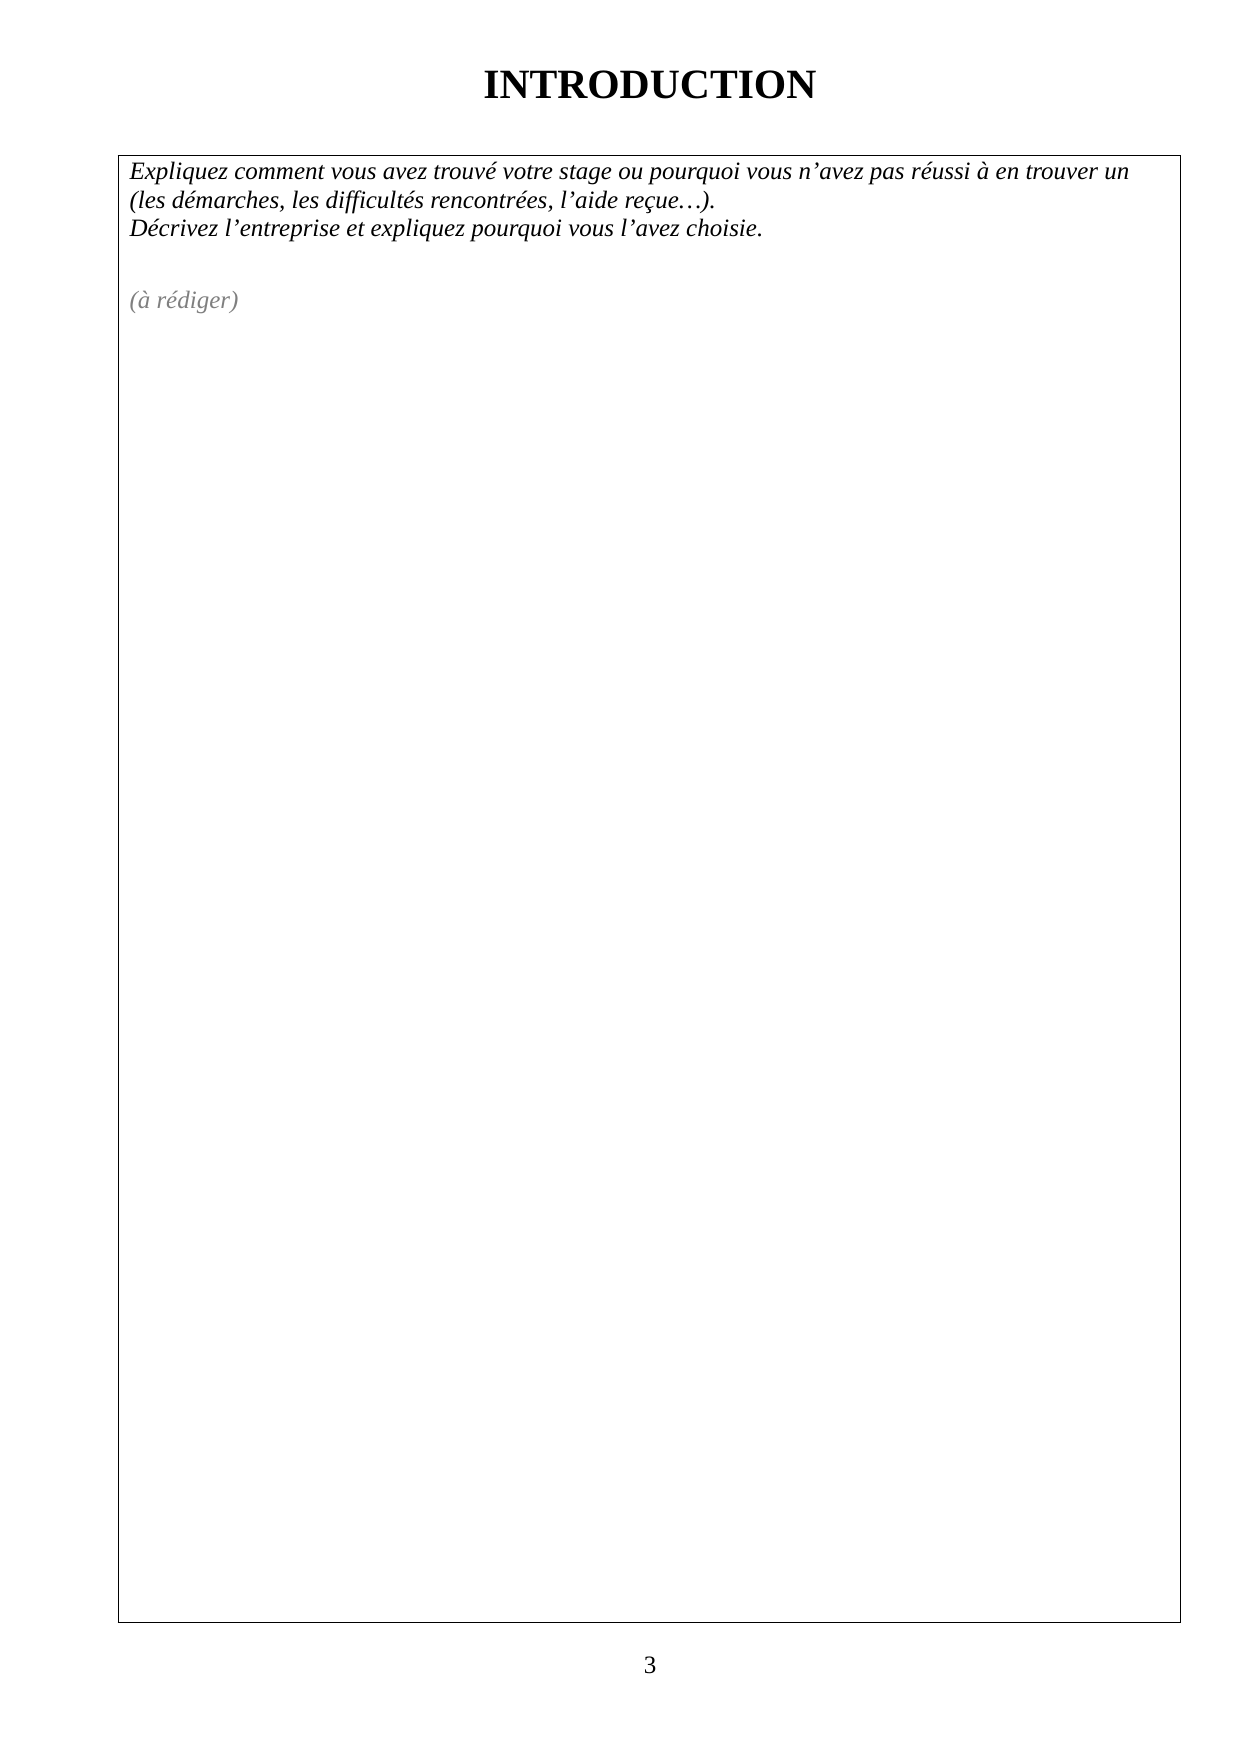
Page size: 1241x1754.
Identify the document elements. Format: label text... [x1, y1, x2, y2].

table_header Expliquez comment vous avez trouvé votre stage ou pourquoi vous n’avez pas réussi à en trouver un (les démarches, les difficultés rencontrées, l’aide reçue…). Décrivez l’entreprise et expliquez pourquoi vous l’avez choisie. (à rédiger) [119, 156, 1180, 1622]
text INTRODUCTION [118, 59, 1181, 107]
